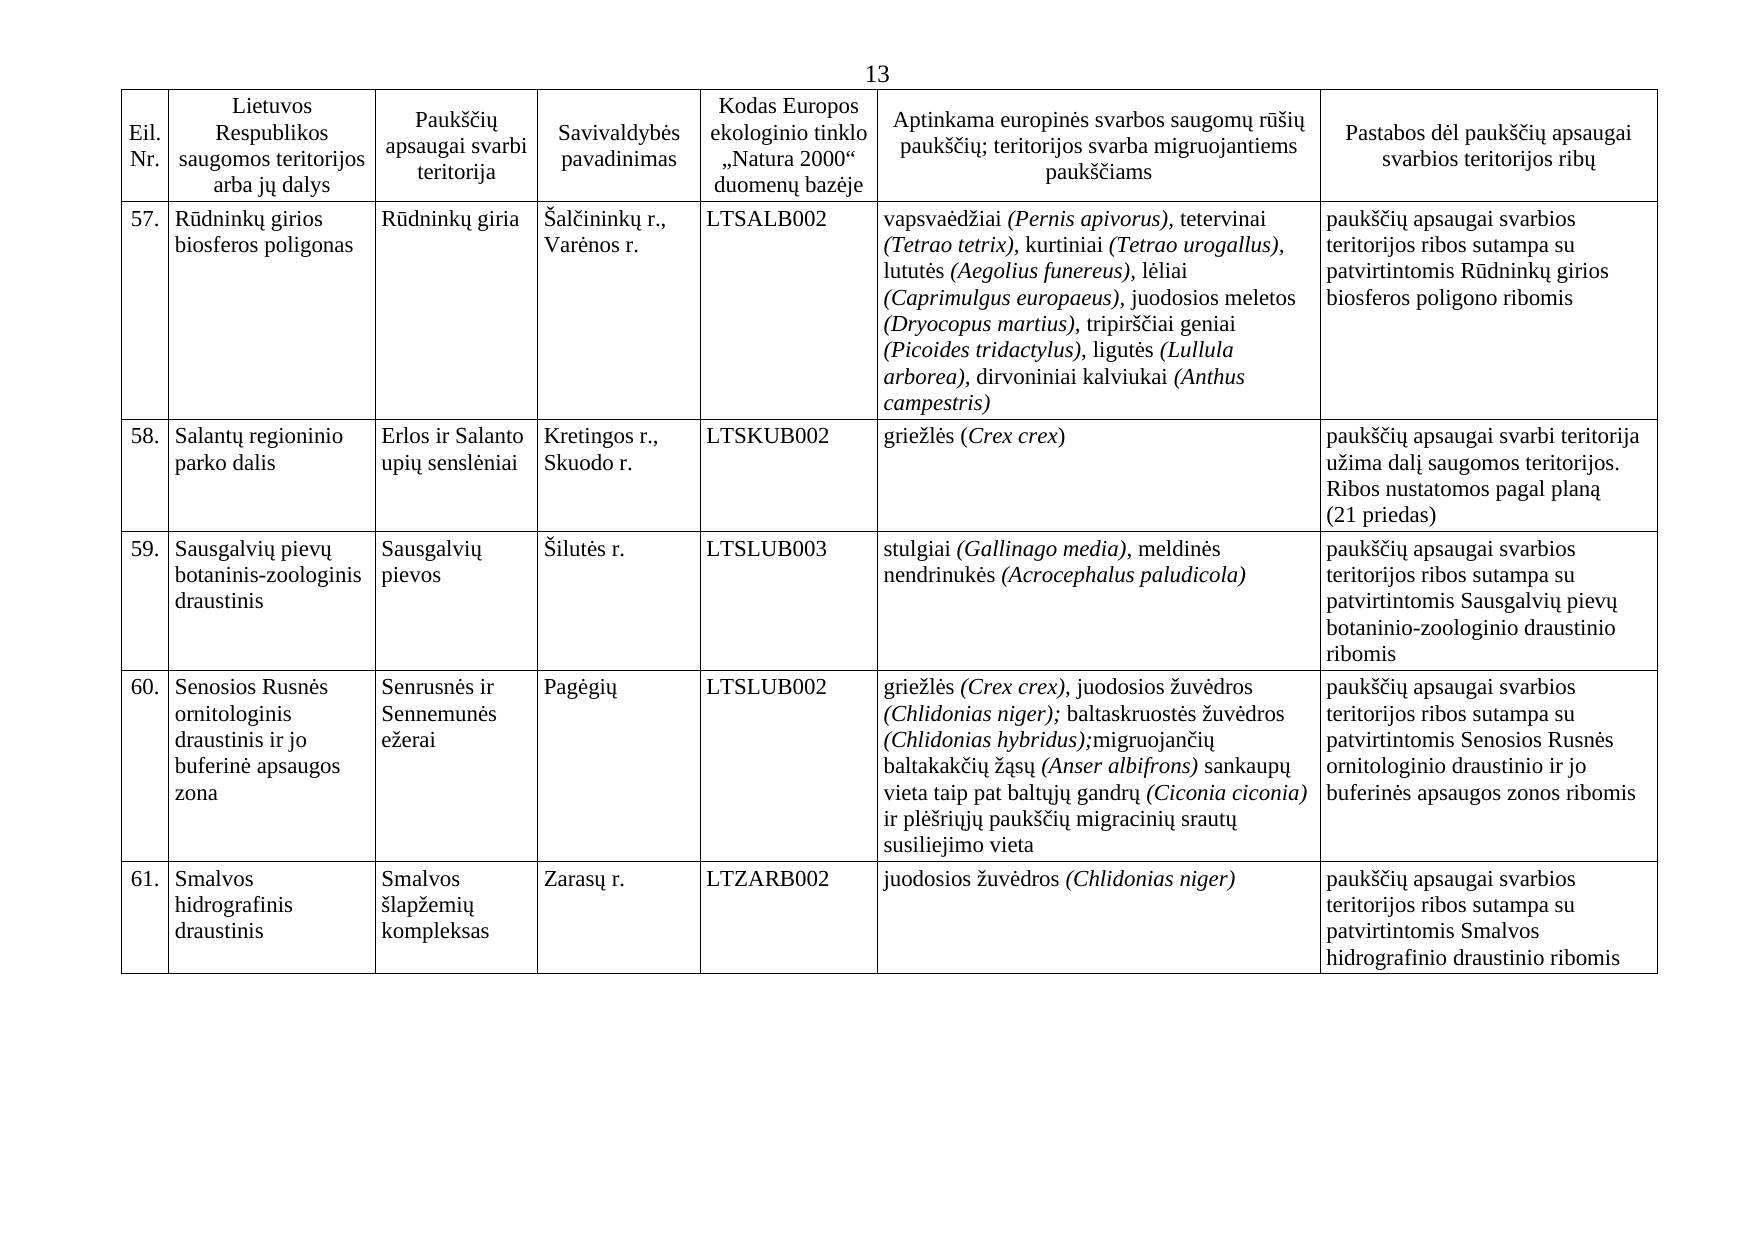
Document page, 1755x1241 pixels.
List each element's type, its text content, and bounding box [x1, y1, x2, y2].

table_header Pastabos dėl paukščių apsaugai svarbios teritorijos ribų [1321, 90, 1657, 201]
table_cell LTSALB002 [701, 202, 877, 418]
table_cell LTSLUB002 [701, 671, 877, 861]
table_cell paukščių apsaugai svarbios teritorijos ribos sutampa su patvirtintomis Sausgalvių pievų botaninio-zoologinio draustinio ribomis [1321, 532, 1657, 669]
table_header Paukščių apsaugai svarbi teritorija [376, 90, 537, 201]
table_cell paukščių apsaugai svarbios teritorijos ribos sutampa su patvirtintomis Smalvos hidrografinio draustinio ribomis [1321, 862, 1657, 973]
table_cell griežlės (Crex crex), juodosios žuvėdros (Chlidonias niger); baltaskruostės žuvėdros (Chlidonias hybridus);migruojančių baltakakčių žąsų (Anser albifrons) sankaupų vieta taip pat baltųjų gandrų (Ciconia ciconia) ir plėšriųjų paukščių migracinių srautų susiliejimo vieta [878, 671, 1320, 861]
table_header Eil. Nr. [122, 90, 168, 201]
table_cell Kretingos r., Skuodo r. [538, 420, 700, 531]
table_cell Sausgalvių pievos [376, 532, 537, 669]
table_cell LTSKUB002 [701, 420, 877, 531]
table_cell LTSLUB003 [701, 532, 877, 669]
table_cell 61. [122, 862, 168, 973]
table_cell 57. [122, 202, 168, 418]
table_header Lietuvos Respublikos saugomos teritorijos arba jų dalys [169, 90, 375, 201]
table_cell 59. [122, 532, 168, 669]
table_cell Šilutės r. [538, 532, 700, 669]
table_cell Senosios Rusnės ornitologinis draustinis ir jo buferinė apsaugos zona [169, 671, 375, 861]
table_cell Rūdninkų girios biosferos poligonas [169, 202, 375, 418]
table_cell vapsvaėdžiai (Pernis apivorus), tetervinai (Tetrao tetrix), kurtiniai (Tetrao urogallus), lututės (Aegolius funereus), lėliai (Caprimulgus europaeus), juodosios meletos (Dryocopus martius), tripirščiai geniai (Picoides tridactylus), ligutės (Lullula arborea), dirvoniniai kalviukai (Anthus campestris) [878, 202, 1320, 418]
table_cell Salantų regioninio parko dalis [169, 420, 375, 531]
table_cell 60. [122, 671, 168, 861]
table_cell juodosios žuvėdros (Chlidonias niger) [878, 862, 1320, 973]
table_cell paukščių apsaugai svarbios teritorijos ribos sutampa su patvirtintomis Rūdninkų girios biosferos poligono ribomis [1321, 202, 1657, 418]
table_cell Erlos ir Salanto upių senslėniai [376, 420, 537, 531]
table_cell Senrusnės ir Sennemunės ežerai [376, 671, 537, 861]
table_cell 58. [122, 420, 168, 531]
table_cell Smalvos hidrografinis draustinis [169, 862, 375, 973]
table_cell Šalčininkų r., Varėnos r. [538, 202, 700, 418]
table_cell paukščių apsaugai svarbios teritorijos ribos sutampa su patvirtintomis Senosios Rusnės ornitologinio draustinio ir jo buferinės apsaugos zonos ribomis [1321, 671, 1657, 861]
table_cell Zarasų r. [538, 862, 700, 973]
table_cell paukščių apsaugai svarbi teritorija užima dalį saugomos teritorijos. Ribos nustatomos pagal planą (21 priedas) [1321, 420, 1657, 531]
table_header Kodas Europos ekologinio tinklo „Natura 2000“ duomenų bazėje [701, 90, 877, 201]
table_cell LTZARB002 [701, 862, 877, 973]
table_cell stulgiai (Gallinago media), meldinės nendrinukės (Acrocephalus paludicola) [878, 532, 1320, 669]
table_cell Pagėgių [538, 671, 700, 861]
table_header Savivaldybės pavadinimas [538, 90, 700, 201]
table_header Aptinkama europinės svarbos saugomų rūšių paukščių; teritorijos svarba migruojantiems paukščiams [878, 90, 1320, 201]
table_cell Rūdninkų giria [376, 202, 537, 418]
table_cell Sausgalvių pievų botaninis-zoologinis draustinis [169, 532, 375, 669]
table_cell Smalvos šlapžemių kompleksas [376, 862, 537, 973]
table_cell griežlės (Crex crex) [878, 420, 1320, 531]
